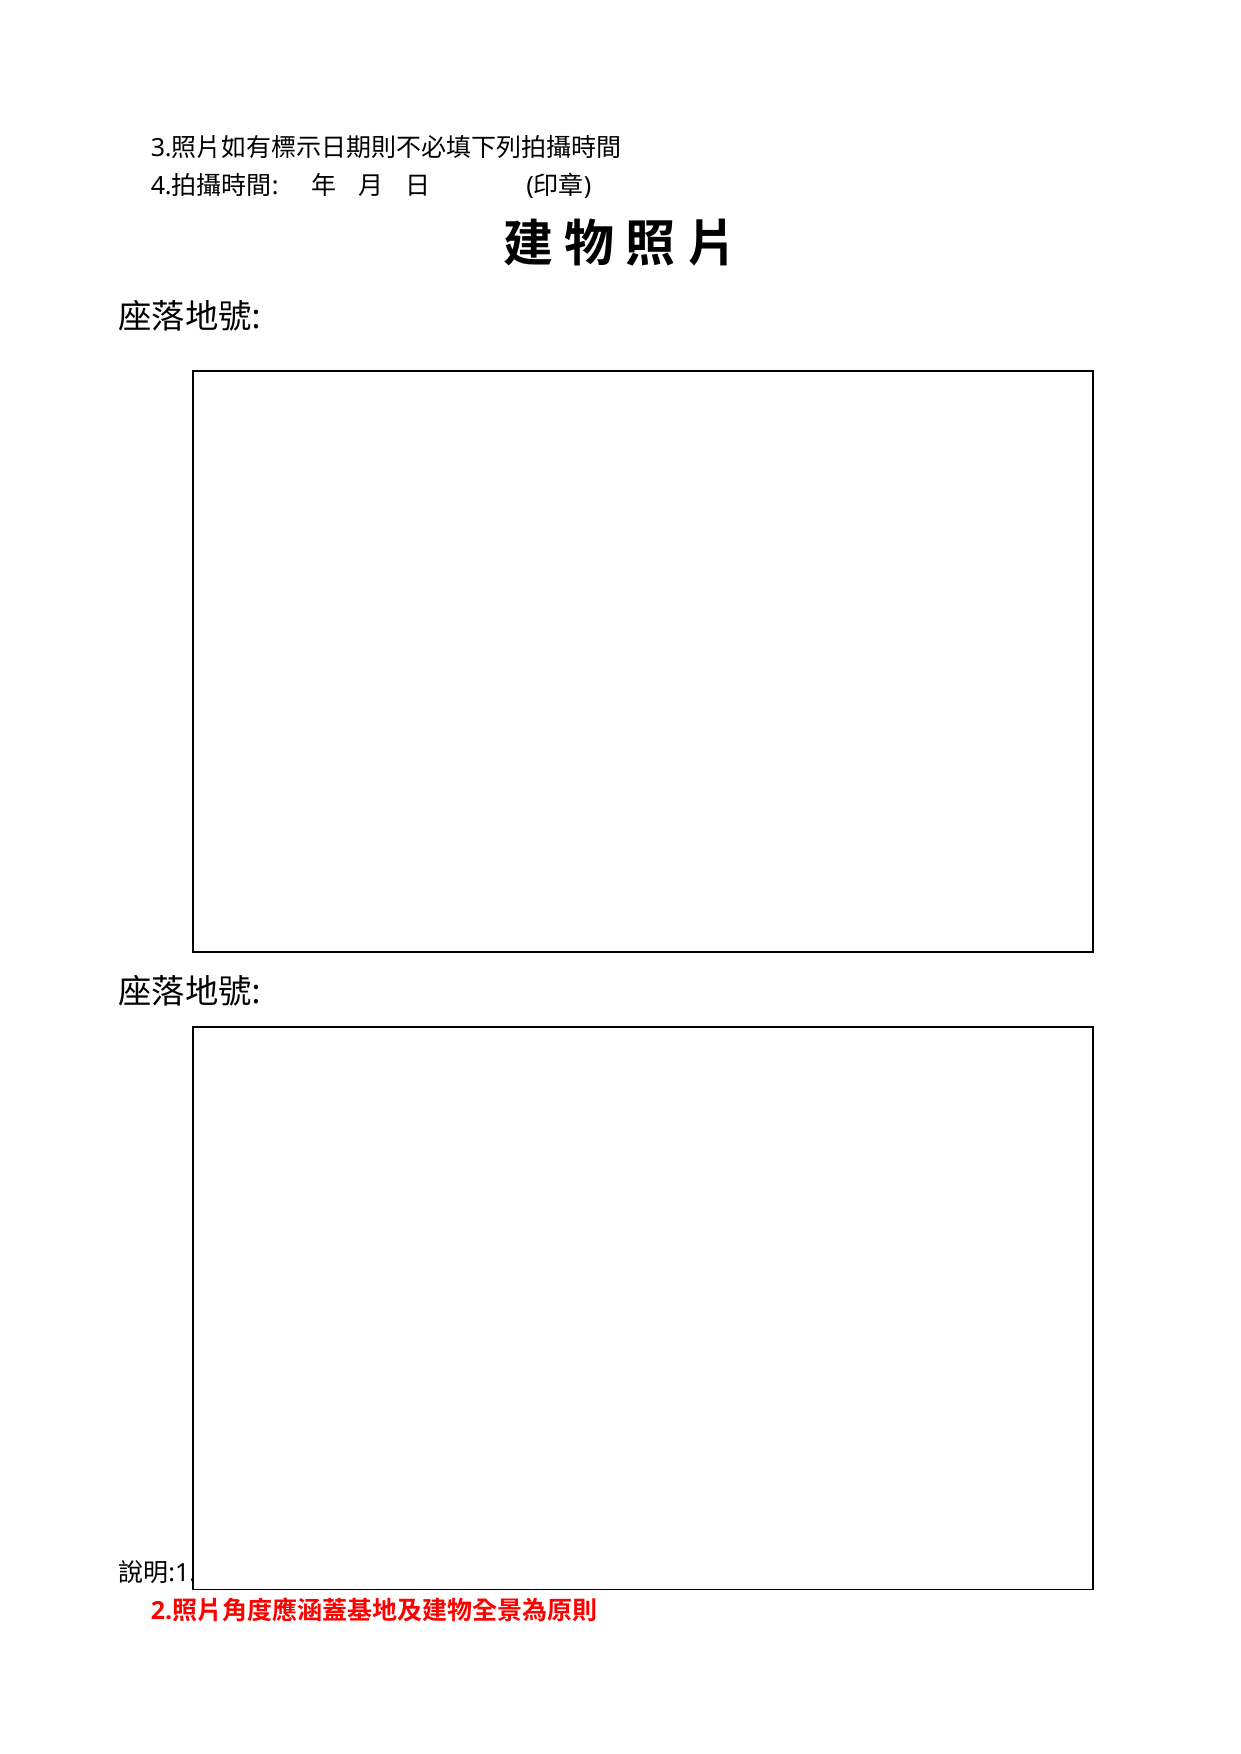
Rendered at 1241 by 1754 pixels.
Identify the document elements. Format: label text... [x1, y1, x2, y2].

text 3.照片如有標示日期則不必填下列拍攝時間 [118, 127, 1122, 164]
text 建 物 照 片 [118, 202, 1122, 277]
text 4.拍攝時間: 年 月 日 (印章) [118, 164, 1122, 202]
text 說明:1.拍攝時間以申請掛號前一個月為限 [1094, 1552, 1122, 1589]
text 座落地號: [118, 277, 1122, 352]
text 2.照片角度應涵蓋基地及建物全景為原則 [118, 1589, 1122, 1627]
text 說明:1.拍攝時間以申請掛號前一個月為限 [118, 1552, 192, 1589]
text 座落地號: [118, 952, 1122, 1027]
